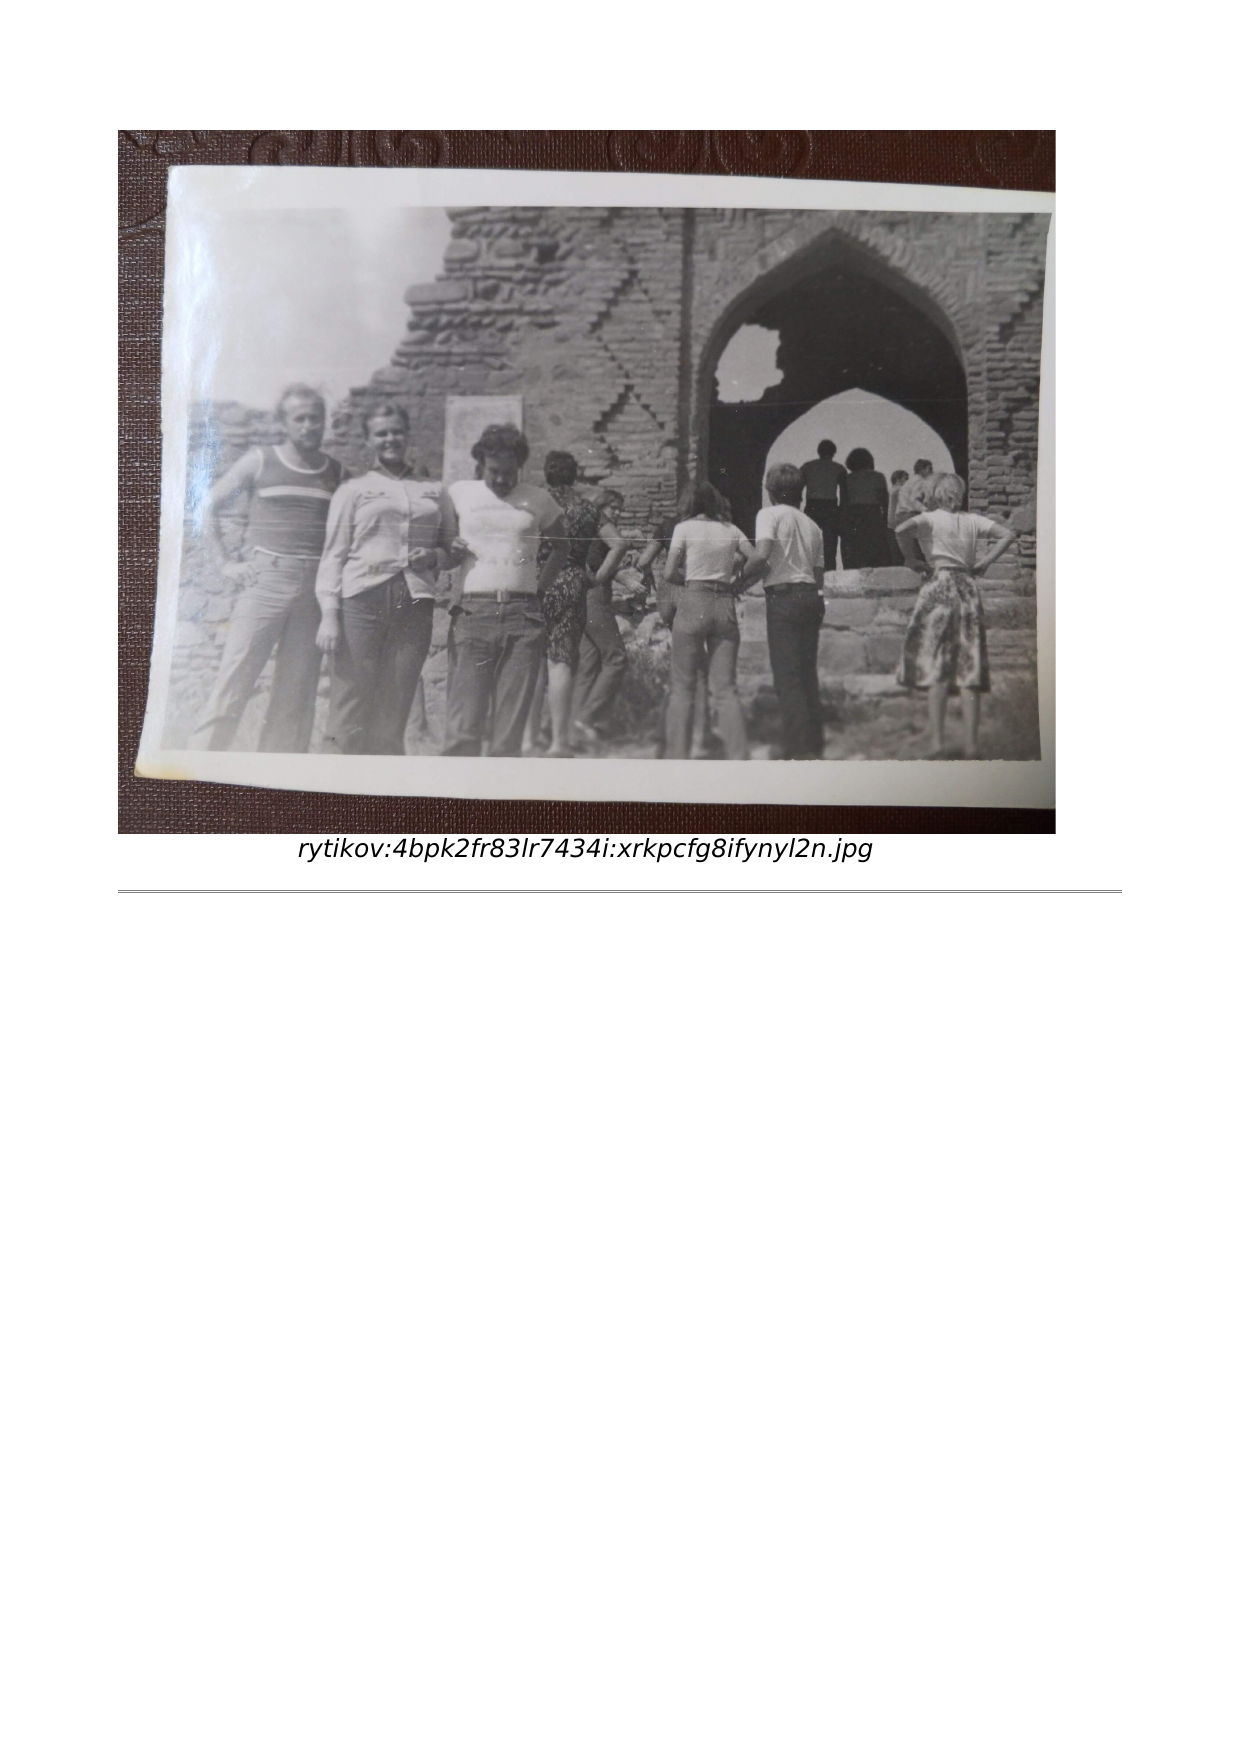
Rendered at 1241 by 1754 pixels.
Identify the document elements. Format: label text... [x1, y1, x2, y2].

picture [118, 130, 1056, 834]
text rytikov:4bpk2fr83lr7434i:xrkpcfg8ifynyl2n.jpg [118, 834, 1056, 863]
